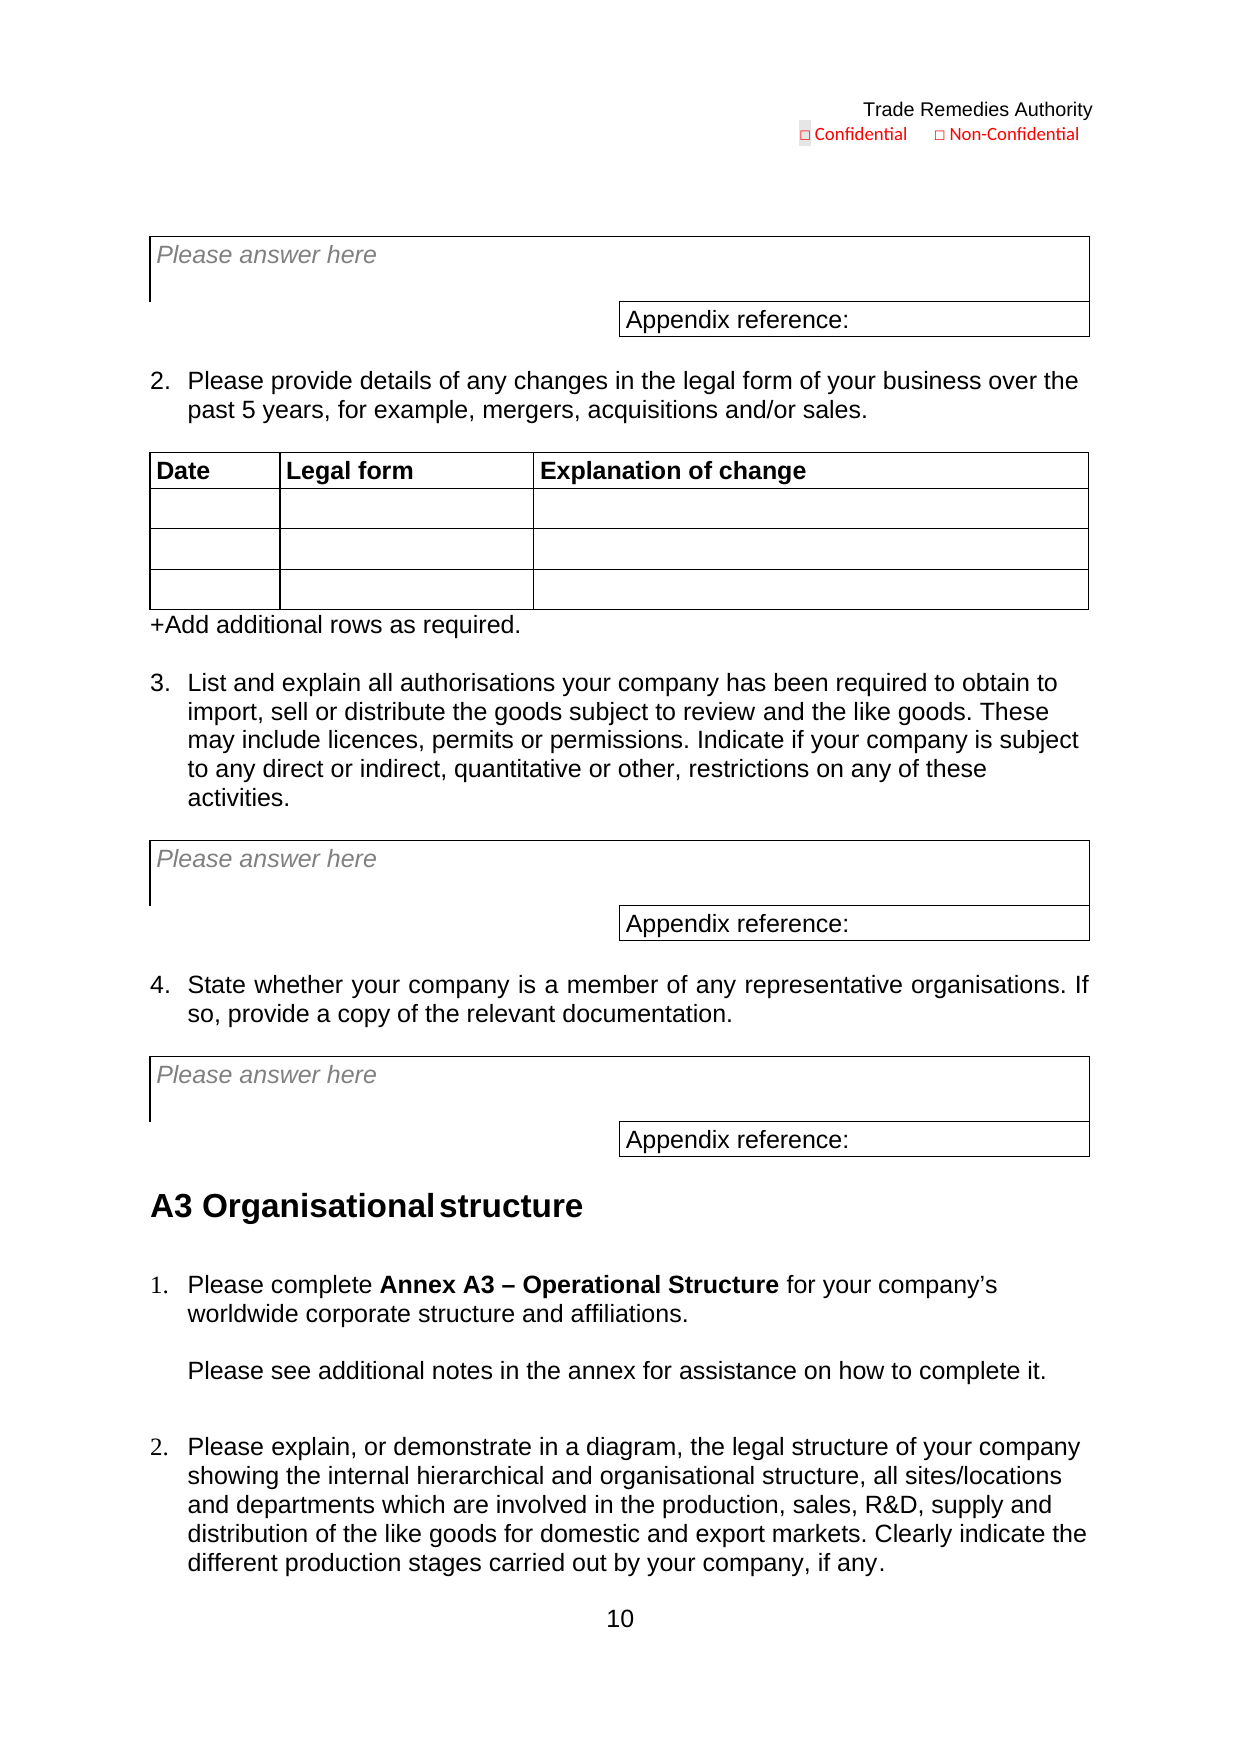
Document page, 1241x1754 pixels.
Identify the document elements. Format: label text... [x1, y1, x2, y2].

table_cell [281, 489, 533, 528]
table_cell [151, 570, 279, 609]
table_cell [151, 529, 279, 569]
table_cell [534, 570, 1088, 609]
table_cell [150, 906, 619, 940]
table_cell Appendix reference: [620, 906, 1089, 940]
list Please see additional notes in the annex for assistance on how to complete it. [187, 1356, 1090, 1385]
table_header Please answer here [151, 1057, 1089, 1121]
list Please provide details of any changes in the legal form of your business over the past 5 years, for example, mergers, acquisitions and/or sales. [150, 366, 1090, 423]
table_cell [151, 489, 279, 528]
table_cell Appendix reference: [620, 302, 1089, 336]
table_header Date [151, 453, 279, 488]
list List and explain all authorisations your company has been required to obtain to import, sell or distribute the goods subject to review and the like goods. These may include licences, permits or permissions. Indicate if your company is subject to any direct or indirect, quantitative or other, restrictions on any of these activities. [150, 668, 1090, 811]
table_cell [534, 529, 1088, 569]
subtitle A3 Organisational structure [150, 1186, 1090, 1224]
table_header Explanation of change [534, 453, 1088, 488]
table_header Please answer here [151, 841, 1089, 904]
table_header Legal form [281, 453, 533, 488]
list State whether your company is a member of any representative organisations. If so, provide a copy of the relevant documentation. [150, 970, 1090, 1027]
table_cell [150, 302, 619, 336]
table_header Please answer here [151, 237, 1089, 301]
text +Add additional rows as required. [150, 610, 1090, 639]
list Please complete Annex A3 – Operational Structure for your company’s worldwide corporate structure and affiliations. [150, 1270, 1090, 1327]
table_cell [534, 489, 1088, 528]
table_cell [281, 570, 533, 609]
list Please explain, or demonstrate in a diagram, the legal structure of your company showing the internal hierarchical and organisational structure, all sites/locations and departments which are involved in the production, sales, R&D, supply and distribution of the like goods for domestic and export markets. Clearly indicate the different production stages carried out by your company, if any. [150, 1432, 1090, 1576]
table_cell [150, 1122, 619, 1156]
table_cell [281, 529, 533, 569]
table_cell Appendix reference: [620, 1122, 1089, 1156]
